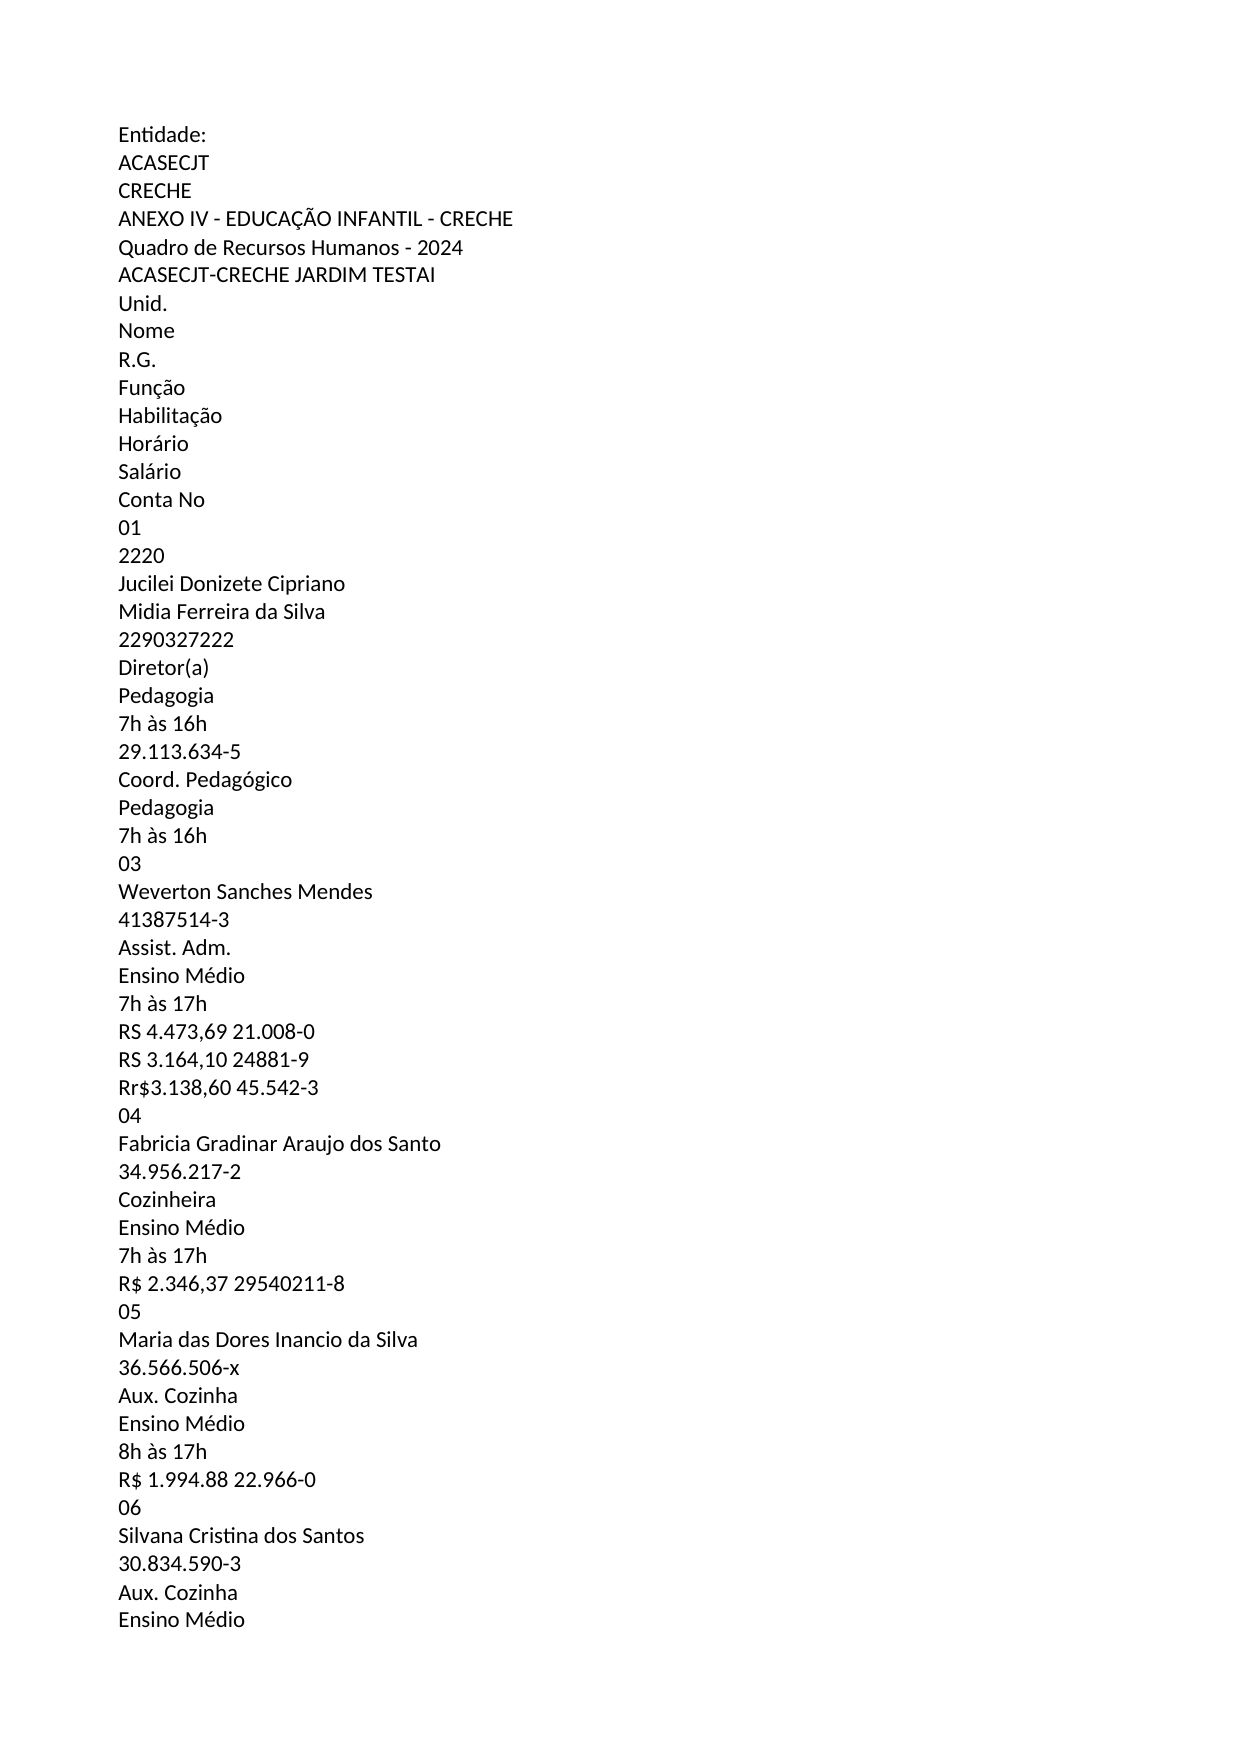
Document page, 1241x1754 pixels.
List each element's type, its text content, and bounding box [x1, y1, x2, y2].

text Pedagogia [118, 681, 1122, 709]
text 7h às 16h [118, 709, 1122, 737]
text RS 4.473,69 21.008-0 [118, 1017, 1122, 1045]
text Midia Ferreira da Silva [118, 597, 1122, 625]
text 36.566.506-x [118, 1353, 1122, 1381]
text ACASECJT-CRECHE JARDIM TESTAI [118, 261, 1122, 289]
text 7h às 17h [118, 1241, 1122, 1269]
text Habilitação [118, 401, 1122, 429]
text 29.113.634-5 [118, 737, 1122, 765]
text Jucilei Donizete Cipriano [118, 569, 1122, 597]
text Assist. Adm. [118, 933, 1122, 961]
text Unid. [118, 289, 1122, 317]
text 41387514-3 [118, 905, 1122, 933]
text RS 3.164,10 24881-9 [118, 1045, 1122, 1073]
text Entidade: [118, 121, 1122, 148]
text Ensino Médio [118, 961, 1122, 989]
text 05 [118, 1297, 1122, 1325]
text Salário [118, 457, 1122, 485]
text Silvana Cristina dos Santos [118, 1522, 1122, 1549]
text 8h às 17h [118, 1437, 1122, 1466]
text Cozinheira [118, 1185, 1122, 1213]
text 06 [118, 1493, 1122, 1522]
text Nome [118, 317, 1122, 345]
text Pedagogia [118, 793, 1122, 821]
text ANEXO IV - EDUCAÇÃO INFANTIL - CRECHE [118, 204, 1122, 233]
text R.G. [118, 345, 1122, 373]
text 2290327222 [118, 625, 1122, 653]
text 30.834.590-3 [118, 1549, 1122, 1578]
text Weverton Sanches Mendes [118, 877, 1122, 905]
text Aux. Cozinha [118, 1381, 1122, 1409]
text Maria das Dores Inancio da Silva [118, 1325, 1122, 1353]
text 01 [118, 513, 1122, 541]
text 03 [118, 849, 1122, 877]
text 04 [118, 1101, 1122, 1129]
text Quadro de Recursos Humanos - 2024 [118, 233, 1122, 261]
text Diretor(a) [118, 653, 1122, 681]
text R$ 2.346,37 29540211-8 [118, 1269, 1122, 1297]
text Aux. Cozinha [118, 1578, 1122, 1606]
text Fabricia Gradinar Araujo dos Santo [118, 1129, 1122, 1157]
text Função [118, 373, 1122, 401]
text Ensino Médio [118, 1409, 1122, 1437]
text Horário [118, 429, 1122, 457]
text 7h às 16h [118, 821, 1122, 849]
text Ensino Médio [118, 1606, 1122, 1634]
text ACASECJT [118, 148, 1122, 177]
text Conta No [118, 485, 1122, 513]
text Coord. Pedagógico [118, 765, 1122, 793]
text Rr$3.138,60 45.542-3 [118, 1073, 1122, 1101]
text 2220 [118, 541, 1122, 569]
text Ensino Médio [118, 1213, 1122, 1241]
text 7h às 17h [118, 989, 1122, 1017]
text R$ 1.994.88 22.966-0 [118, 1466, 1122, 1493]
text 34.956.217-2 [118, 1157, 1122, 1185]
text CRECHE [118, 177, 1122, 204]
